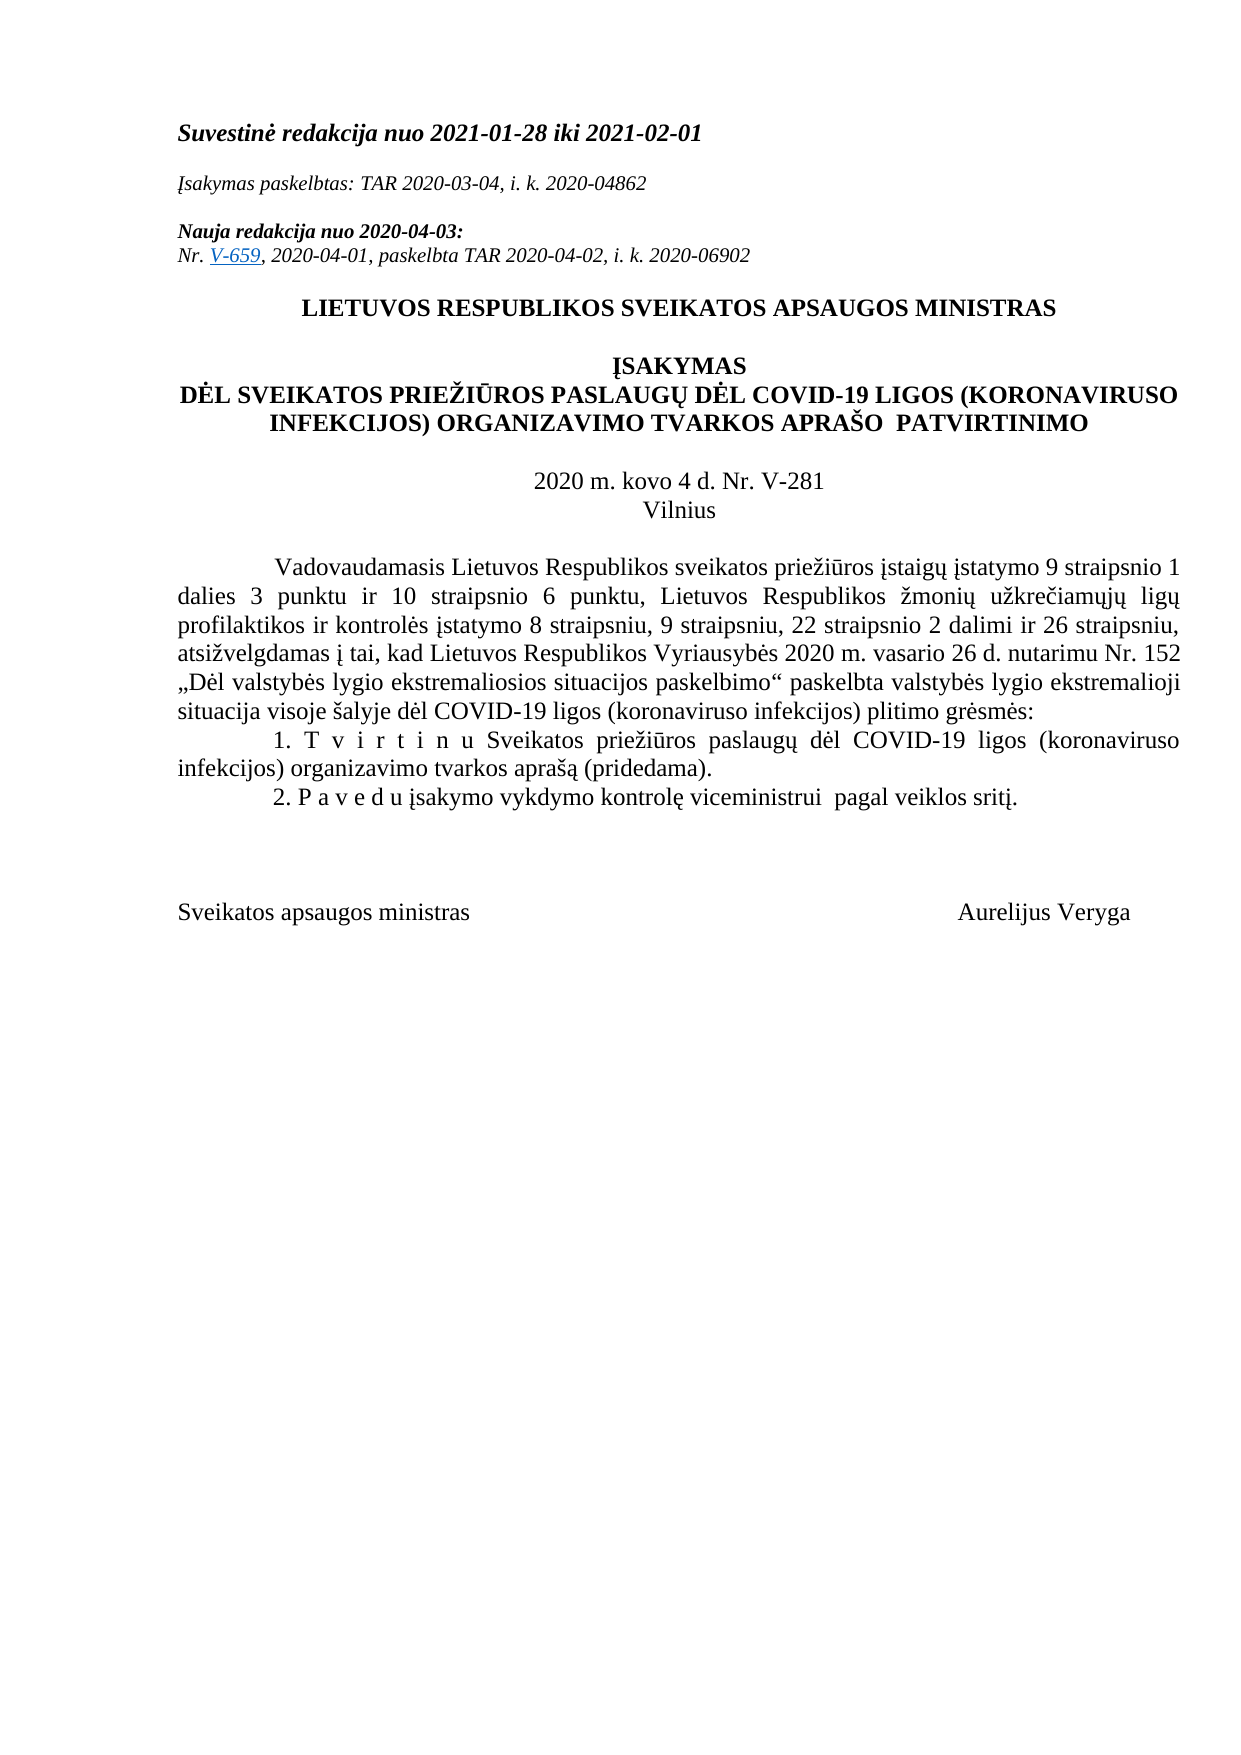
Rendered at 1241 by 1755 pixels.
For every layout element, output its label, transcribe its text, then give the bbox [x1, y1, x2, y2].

text Vadovaudamasis Lietuvos Respublikos sveikatos priežiūros įstaigų įstatymo 9 straipsnio 1 dalies 3 punktu ir 10 straipsnio 6 punktu, Lietuvos Respublikos žmonių užkrečiamųjų ligų profilaktikos ir kontrolės įstatymo 8 straipsniu, 9 straipsniu, 22 straipsnio 2 dalimi ir 26 straipsniu, atsižvelgdamas į tai, kad Lietuvos Respublikos Vyriausybės 2020 m. vasario 26 d. nutarimu Nr. 152 „Dėl valstybės lygio ekstremaliosios situacijos paskelbimo“ paskelbta valstybės lygio ekstremalioji situacija visoje šalyje dėl COVID-19 ligos (koronaviruso infekcijos) plitimo grėsmės: [177, 552, 1181, 725]
text Įsakymas paskelbtas: TAR 2020-03-04, i. k. 2020-04862 [177, 171, 1181, 195]
text Vilnius [177, 495, 1181, 523]
text 1. T v i r t i n u Sveikatos priežiūros paslaugų dėl COVID-19 ligos (koronaviruso infekcijos) organizavimo tvarkos aprašą (pridedama). [177, 725, 1181, 782]
text DĖL SVEIKATOS PRIEŽIŪROS PASLAUGŲ DĖL COVID-19 LIGOS (KORONAVIRUSO INFEKCIJOS) ORGANIZAVIMO TVARKOS APRAŠO PATVIRTINIMO [177, 380, 1181, 437]
text 2020 m. kovo 4 d. Nr. V-281 [177, 466, 1181, 495]
text Suvestinė redakcija nuo 2021-01-28 iki 2021-02-01 [177, 118, 1181, 147]
text Sveikatos apsaugos ministras Aurelijus Veryga [177, 897, 1181, 926]
text Nr. V-659, 2020-04-01, paskelbta TAR 2020-04-02, i. k. 2020-06902 [177, 243, 1181, 267]
text 2. P a v e d u įsakymo vykdymo kontrolę viceministrui pagal veiklos sritį. [177, 782, 1181, 811]
text LIETUVOS RESPUBLIKOS SVEIKATOS APSAUGOS MINISTRAS [177, 293, 1181, 322]
text ĮSAKYMAS [177, 351, 1181, 380]
text Nauja redakcija nuo 2020-04-03: [177, 219, 1181, 243]
